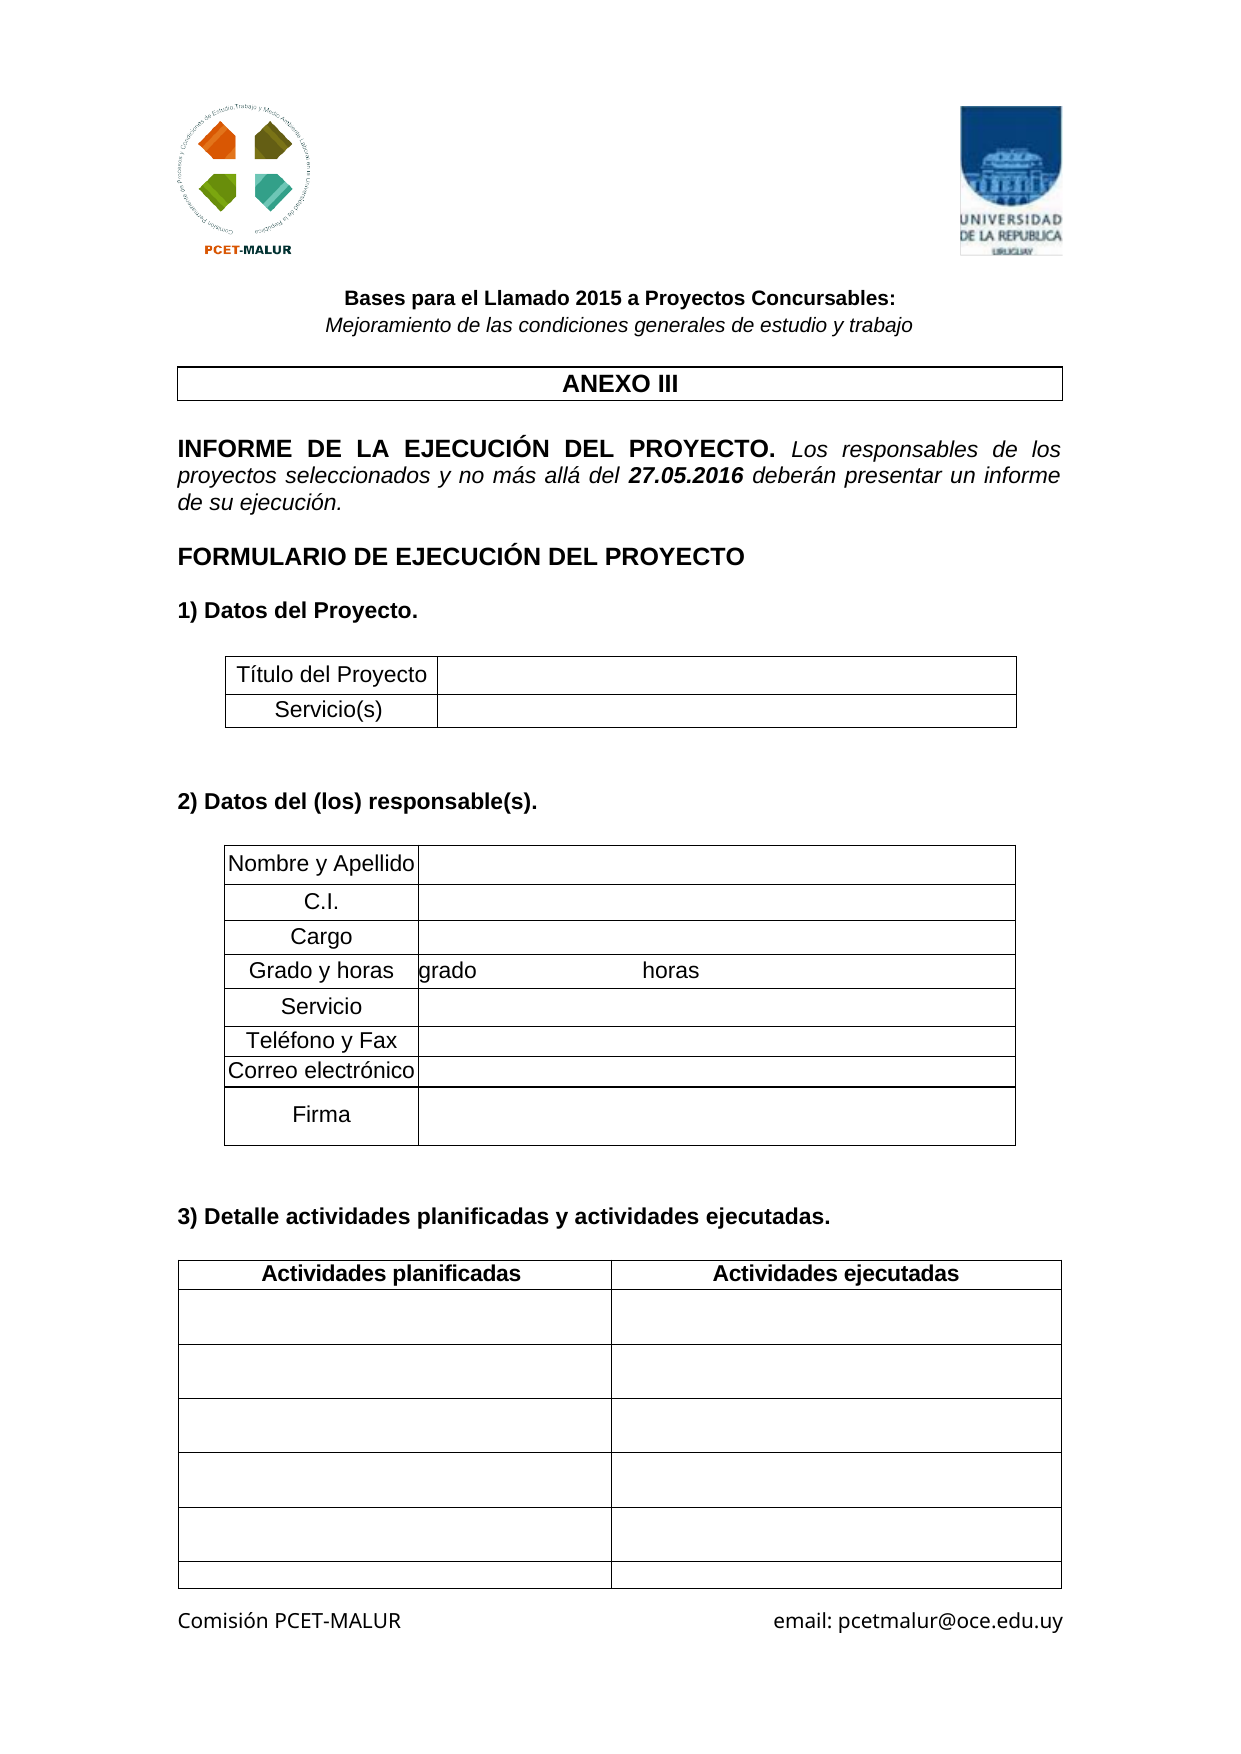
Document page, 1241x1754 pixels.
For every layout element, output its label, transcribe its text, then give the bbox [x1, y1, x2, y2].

text FORMULARIO DE EJECUCIÓN DEL PROYECTO [177, 542, 1063, 571]
table_cell [179, 1562, 611, 1588]
table_cell Grado y horas [225, 955, 418, 988]
table_cell [179, 1290, 611, 1343]
table_cell [419, 1057, 1015, 1086]
table_header Nombre y Apellido [225, 846, 418, 883]
table_cell Teléfono y Fax [225, 1027, 418, 1056]
table_cell Servicio [225, 989, 418, 1026]
table_header [419, 846, 1015, 883]
text Bases para el Llamado 2015 a Proyectos Concursables: [177, 286, 1063, 310]
table_cell C.I. [225, 885, 418, 920]
table_cell [419, 1027, 1015, 1056]
table_header Actividades ejecutadas [612, 1261, 1061, 1289]
table_cell [612, 1453, 1061, 1506]
table_cell [419, 885, 1015, 920]
table_cell [179, 1508, 611, 1561]
text 1) Datos del Proyecto. [177, 597, 1063, 624]
table_cell [179, 1399, 611, 1452]
table_header Actividades planificadas [179, 1261, 611, 1289]
text ANEXO III [178, 368, 1062, 400]
table_cell grado horas [419, 955, 1015, 988]
text INFORME DE LA EJECUCIÓN DEL PROYECTO. Los responsables de los proyectos seleccionados y no más allá del 27.05.2016 deberán presentar un informe de su ejecución. [177, 433, 1063, 515]
table_header [438, 657, 1016, 693]
table_cell [179, 1345, 611, 1398]
text Mejoramiento de las condiciones generales de estudio y trabajo [177, 313, 1063, 337]
table_cell [612, 1508, 1061, 1561]
table_cell [612, 1562, 1061, 1588]
table_cell [612, 1399, 1061, 1452]
table_cell [419, 1088, 1015, 1144]
table_cell [179, 1453, 611, 1506]
table_cell Correo electrónico [225, 1057, 418, 1086]
table_cell [612, 1345, 1061, 1398]
table_header Título del Proyecto [226, 657, 437, 693]
table_cell [419, 989, 1015, 1026]
table_cell Cargo [225, 921, 418, 954]
table_cell [612, 1290, 1061, 1343]
table_cell [419, 921, 1015, 954]
text 3) Detalle actividades planificadas y actividades ejecutadas. [177, 1203, 1063, 1230]
table_cell Servicio(s) [226, 695, 437, 727]
table_cell [438, 695, 1016, 727]
table_cell Firma [225, 1088, 418, 1144]
text 2) Datos del (los) responsable(s). [177, 788, 1063, 815]
